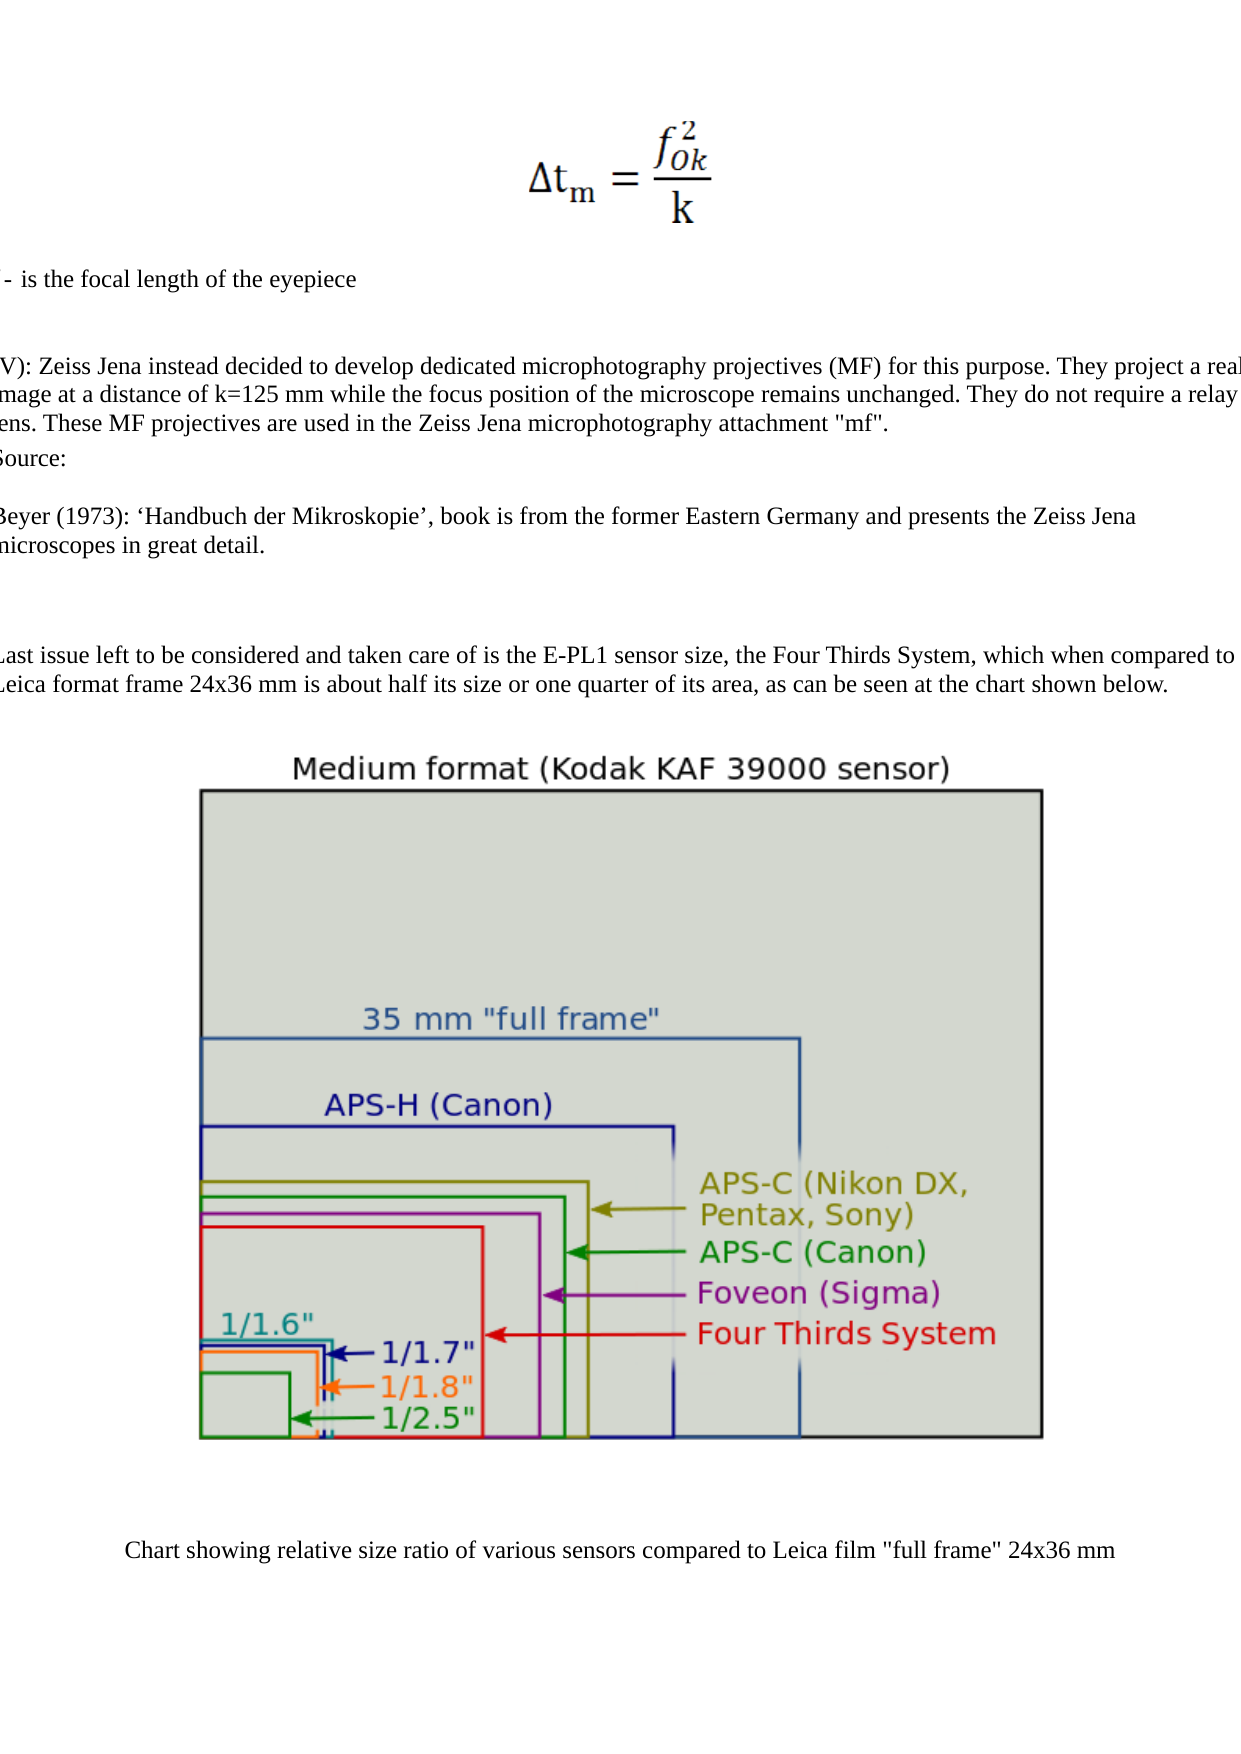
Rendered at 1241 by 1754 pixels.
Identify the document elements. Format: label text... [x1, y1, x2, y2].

picture [190, 750, 1050, 1454]
table_cell [0, 747, 1240, 1486]
table_cell Source: Beyer (1973): ‘Handbuch der Mikroskopie’, book is from the former Eastern Germany and presents the Zeiss Jena microscopes in great detail. [0, 440, 1240, 591]
table_cell [0, 1486, 1240, 1532]
table_cell [0, 301, 1240, 348]
table_cell [0, 701, 1240, 747]
table_cell f - is the focal length of the eyepiece [0, 255, 1240, 301]
table_cell [0, 591, 1240, 637]
table_cell Chart showing relative size ratio of various sensors compared to Leica film "full frame" 24x36 mm [0, 1532, 1240, 1596]
table_cell (V): Zeiss Jena instead decided to develop dedicated microphotography projectives (MF) for this purpose. They project a real image at a distance of k=125 mm while the focus position of the microscope remains unchanged. They do not require a relay lens. These MF projectives are used in the Zeiss Jena microphotography attachment "mf". [0, 348, 1240, 440]
picture [528, 121, 712, 223]
table_cell Last issue left to be considered and taken care of is the E-PL1 sensor size, the Four Thirds System, which when compared to Leica format frame 24x36 mm is about half its size or one quarter of its area, as can be seen at the chart shown below. [0, 638, 1240, 701]
table_cell [0, 118, 1240, 255]
